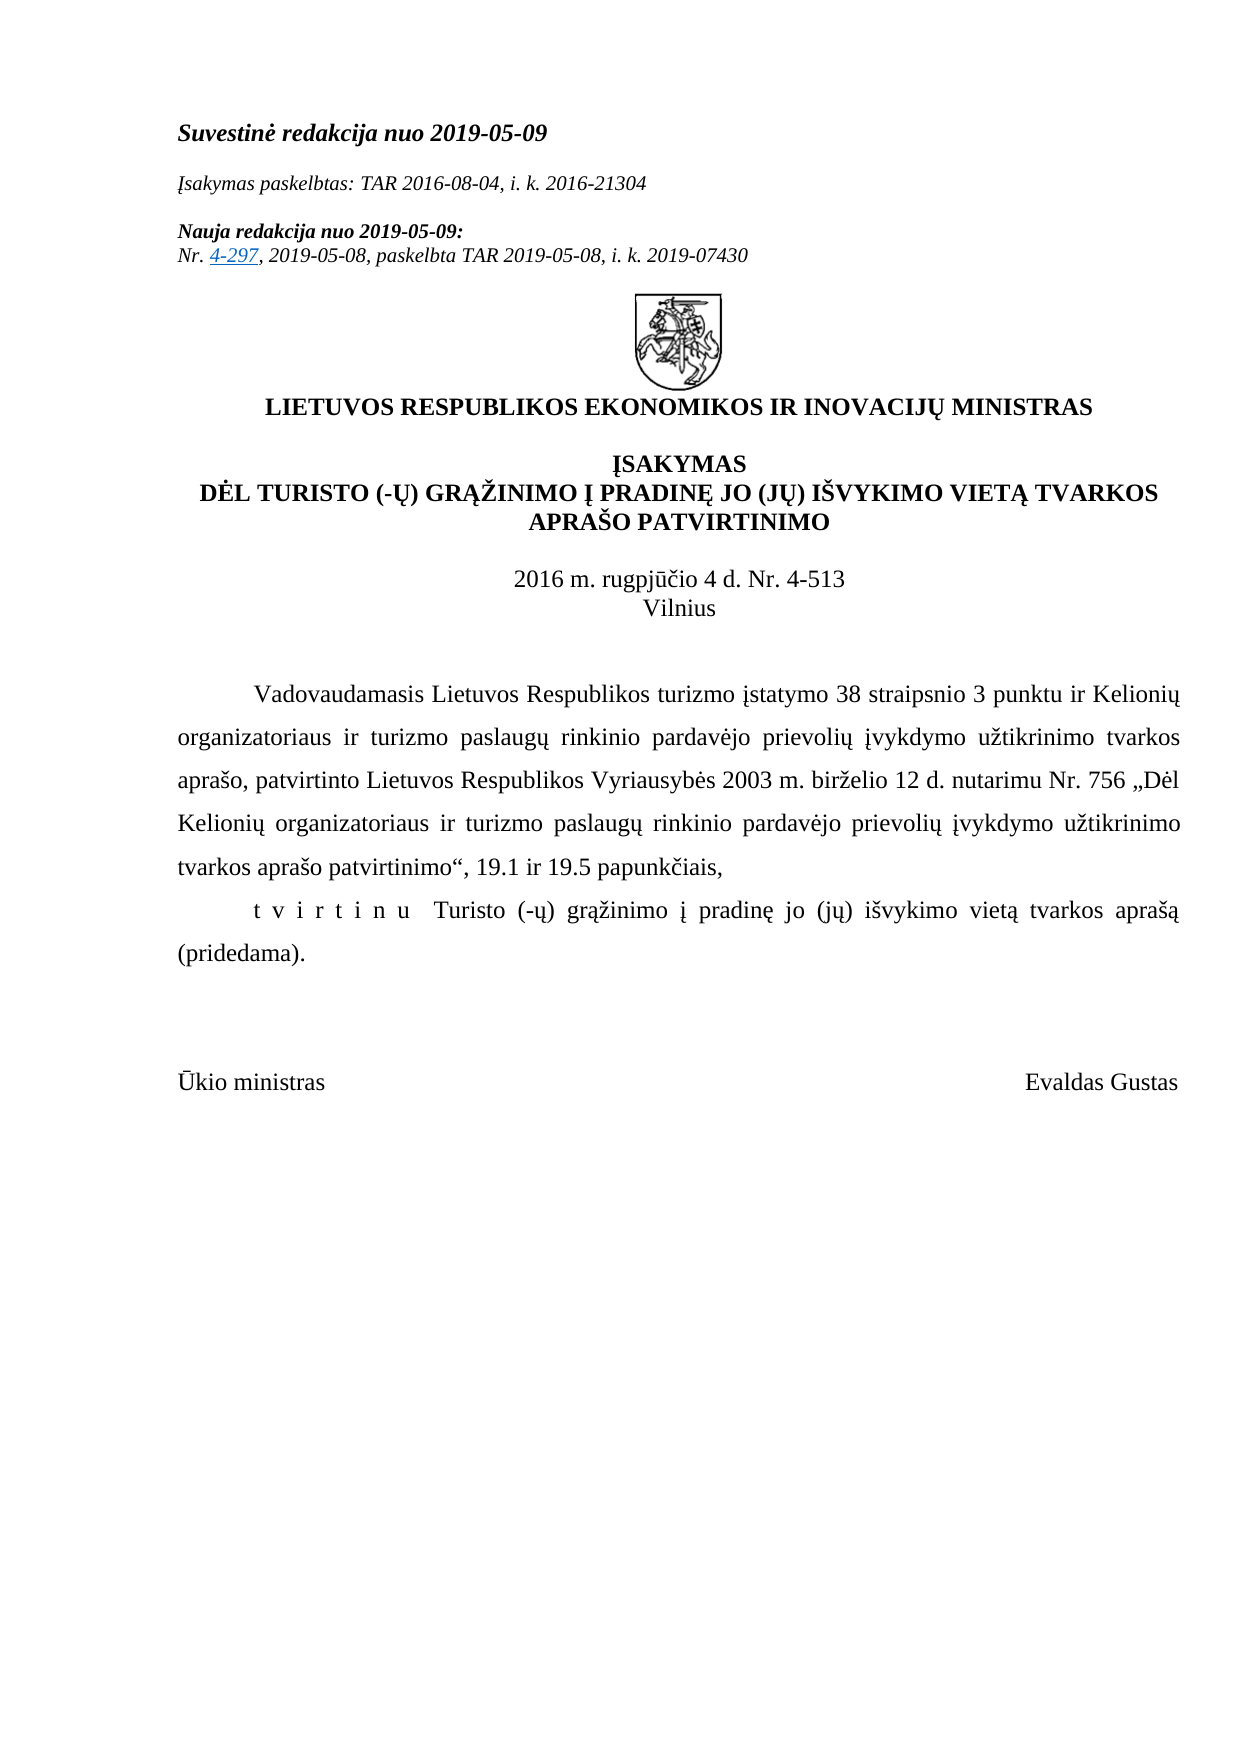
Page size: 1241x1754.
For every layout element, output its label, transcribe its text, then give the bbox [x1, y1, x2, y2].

text Ūkio ministras Evaldas Gustas [177, 1067, 1181, 1096]
text Vadovaudamasis Lietuvos Respublikos turizmo įstatymo 38 straipsnio 3 punktu ir Kelionių organizatoriaus ir turizmo paslaugų rinkinio pardavėjo prievolių įvykdymo užtikrinimo tvarkos aprašo, patvirtinto Lietuvos Respublikos Vyriausybės 2003 m. birželio 12 d. nutarimu Nr. 756 „Dėl Kelionių organizatoriaus ir turizmo paslaugų rinkinio pardavėjo prievolių įvykdymo užtikrinimo tvarkos aprašo patvirtinimo“, 19.1 ir 19.5 papunkčiais, [177, 679, 1181, 880]
text Įsakymas paskelbtas: TAR 2016-08-04, i. k. 2016-21304 [177, 171, 1181, 195]
text 2016 m. rugpjūčio 4 d. Nr. 4-513 [177, 564, 1181, 593]
text Nr. 4-297, 2019-05-08, paskelbta TAR 2019-05-08, i. k. 2019-07430 [177, 243, 1181, 267]
text Vilnius [177, 593, 1181, 622]
text LIETUVOS RESPUBLIKOS Ekonomikos ir inovacijų MINISTRAS [177, 392, 1181, 420]
text DĖL TURISTO (-Ų) GRĄŽINIMO Į PRADINĘ JO (JŲ) IŠVYKIMO VIETĄ TVARKOS APRAŠO PATVIRTINIMO [177, 478, 1181, 535]
text ĮSAKYMAS [177, 449, 1181, 478]
text Suvestinė redakcija nuo 2019-05-09 [177, 118, 1181, 147]
text Nauja redakcija nuo 2019-05-09: [177, 219, 1181, 243]
text t v i r t i n u Turisto (-ų) grąžinimo į pradinę jo (jų) išvykimo vietą tvarkos aprašą (pridedama). [177, 895, 1181, 967]
